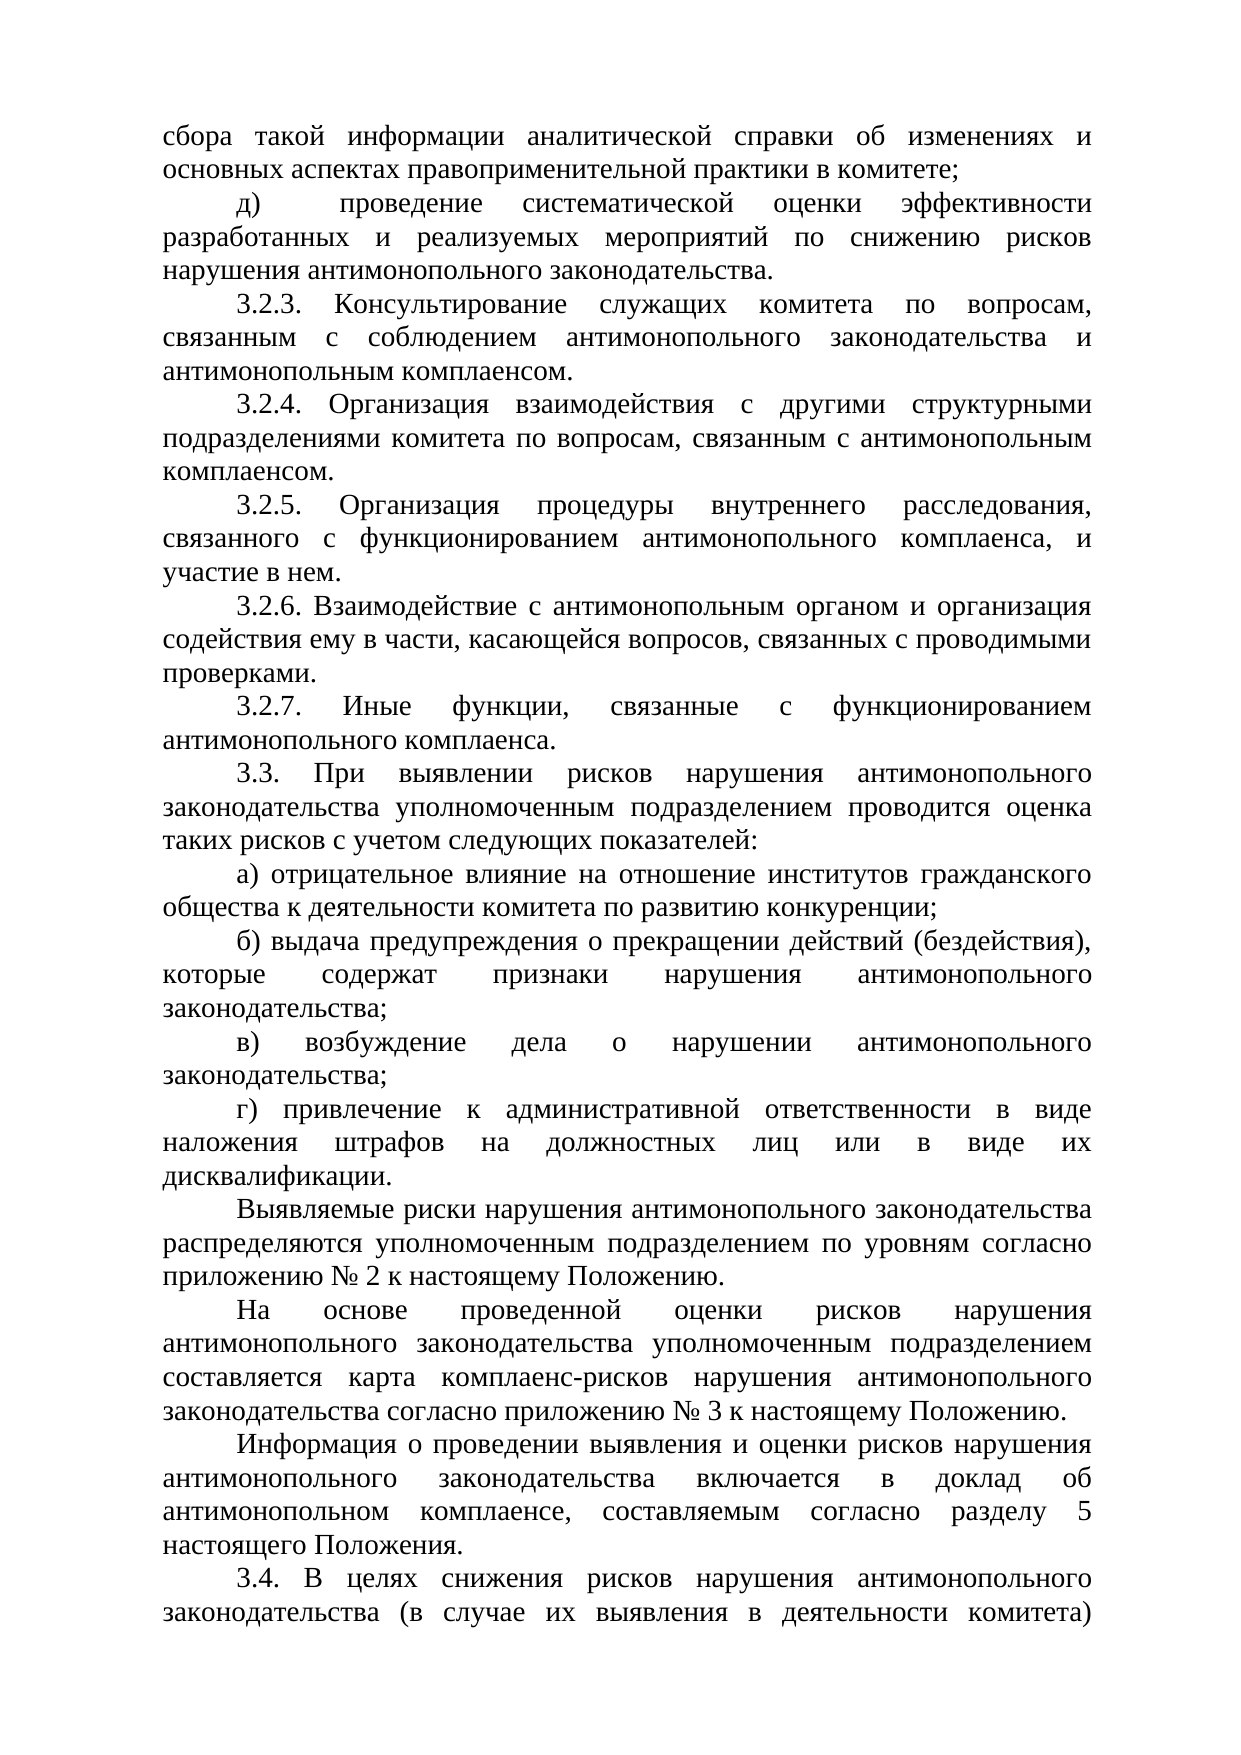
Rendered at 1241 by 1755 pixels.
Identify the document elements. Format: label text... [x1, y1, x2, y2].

text Выявляемые риски нарушения антимонопольного законодательства распределяются уполномоченным подразделением по уровням согласно приложению № 2 к настоящему Положению. [162, 1191, 1093, 1292]
text сбора такой информации аналитической справки об изменениях и основных аспектах правоприменительной практики в комитете; [162, 118, 1093, 185]
text Информация о проведении выявления и оценки рисков нарушения антимонопольного законодательства включается в доклад об антимонопольном комплаенсе, составляемым согласно разделу 5 настоящего Положения. [162, 1426, 1093, 1560]
text 3.2.7. Иные функции, связанные с функционированием антимонопольного комплаенса. [162, 688, 1093, 755]
text 3.2.4. Организация взаимодействия с другими структурными подразделениями комитета по вопросам, связанным с антимонопольным комплаенсом. [162, 386, 1093, 487]
text д) проведение систематической оценки эффективности разработанных и реализуемых мероприятий по снижению рисков нарушения антимонопольного законодательства. [162, 185, 1093, 286]
text 3.4. В целях снижения рисков нарушения антимонопольного законодательства (в случае их выявления в деятельности комитета) [162, 1560, 1093, 1627]
text а) отрицательное влияние на отношение институтов гражданского общества к деятельности комитета по развитию конкуренции; [162, 856, 1093, 923]
text 3.3. При выявлении рисков нарушения антимонопольного законодательства уполномоченным подразделением проводится оценка таких рисков с учетом следующих показателей: [162, 755, 1093, 856]
text б) выдача предупреждения о прекращении действий (бездействия), которые содержат признаки нарушения антимонопольного законодательства; [162, 923, 1093, 1024]
text 3.2.6. Взаимодействие с антимонопольным органом и организация содействия ему в части, касающейся вопросов, связанных с проводимыми проверками. [162, 588, 1093, 688]
text 3.2.3. Консультирование служащих комитета по вопросам, связанным с соблюдением антимонопольного законодательства и антимонопольным комплаенсом. [162, 286, 1093, 386]
text На основе проведенной оценки рисков нарушения антимонопольного законодательства уполномоченным подразделением составляется карта комплаенс-рисков нарушения антимонопольного законодательства согласно приложению № 3 к настоящему Положению. [162, 1292, 1093, 1426]
text в) возбуждение дела о нарушении антимонопольного законодательства; [162, 1024, 1093, 1091]
text 3.2.5. Организация процедуры внутреннего расследования, связанного с функционированием антимонопольного комплаенса, и участие в нем. [162, 487, 1093, 588]
text г) привлечение к административной ответственности в виде наложения штрафов на должностных лиц или в виде их дисквалификации. [162, 1091, 1093, 1191]
